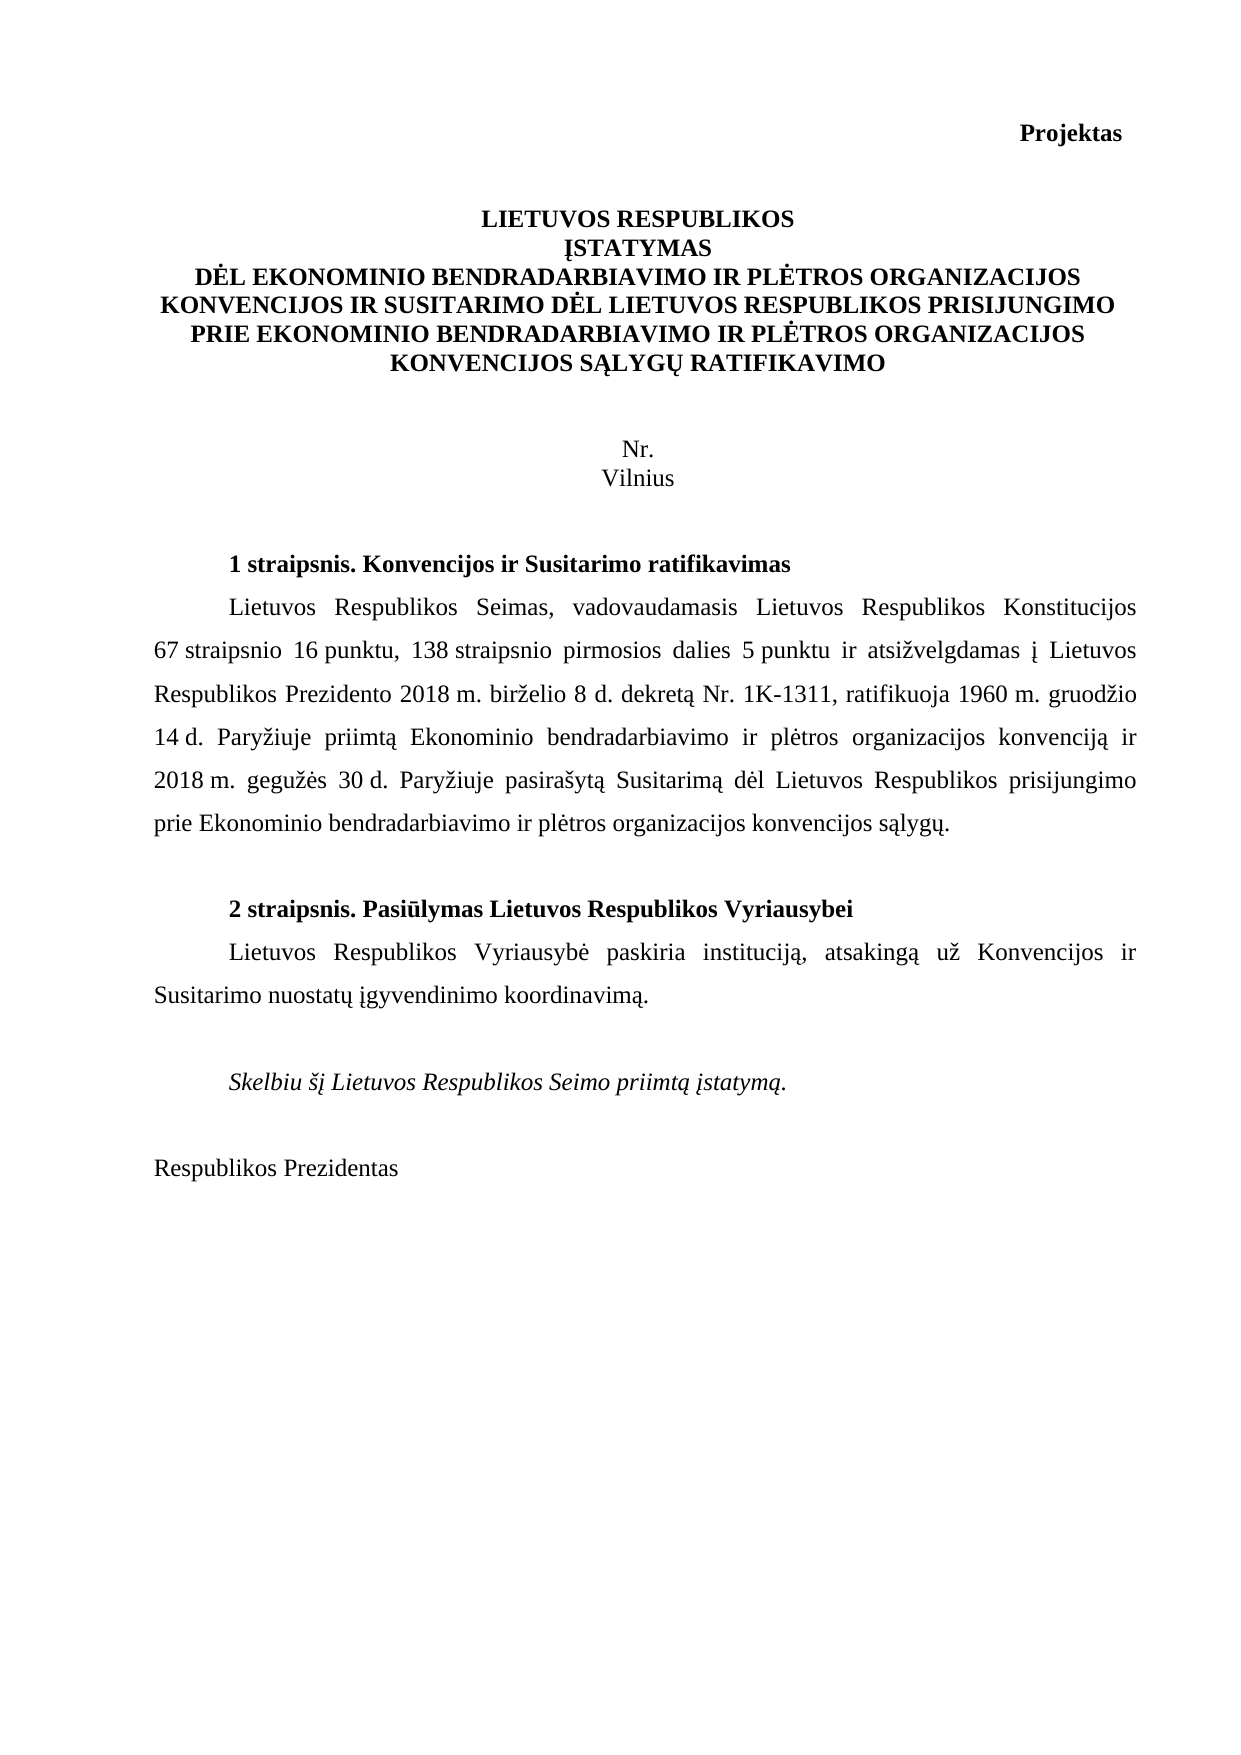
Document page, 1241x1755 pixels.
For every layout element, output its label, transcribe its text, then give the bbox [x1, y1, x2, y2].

text Lietuvos Respublikos Seimas, vadovaudamasis Lietuvos Respublikos Konstitucijos 67 straipsnio 16 punktu, 138 straipsnio pirmosios dalies 5 punktu ir atsižvelgdamas į Lietuvos Respublikos Prezidento 2018 m. birželio 8 d. dekretą Nr. 1K-1311, ratifikuoja 1960 m. gruodžio 14 d. Paryžiuje priimtą Ekonominio bendradarbiavimo ir plėtros organizacijos konvenciją ir 2018 m. gegužės 30 d. Paryžiuje pasirašytą Susitarimą dėl Lietuvos Respublikos prisijungimo prie Ekonominio bendradarbiavimo ir plėtros organizacijos konvencijos sąlygų. [153, 592, 1137, 837]
text 1 straipsnis. Konvencijos ir Susitarimo ratifikavimas [153, 549, 1122, 578]
text Respublikos Prezidentas [153, 1153, 1122, 1182]
text Skelbiu šį Lietuvos Respublikos Seimo priimtą įstatymą. [153, 1067, 1122, 1096]
text Nr. [153, 434, 1122, 463]
text 2 straipsnis. Pasiūlymas Lietuvos Respublikos Vyriausybei [153, 894, 1122, 923]
text DĖL EKONOMINIO BENDRADARBIAVIMO IR PLĖTROS ORGANIZACIJOS KONVENCIJOS IR SUSITARIMO DĖL LIETUVOS RESPUBLIKOS PRISIJUNGIMO PRIE EKONOMINIO BENDRADARBIAVIMO IR PLĖTROS ORGANIZACIJOS KONVENCIJOS SĄLYGŲ RATIFIKAVIMO [153, 262, 1122, 377]
text ĮSTATYMAS [153, 233, 1122, 262]
text LIETUVOS RESPUBLIKOS [153, 204, 1122, 233]
text Vilnius [153, 463, 1122, 492]
text Projektas [153, 118, 1122, 147]
text Lietuvos Respublikos Vyriausybė paskiria instituciją, atsakingą už Konvencijos ir Susitarimo nuostatų įgyvendinimo koordinavimą. [153, 937, 1137, 1009]
